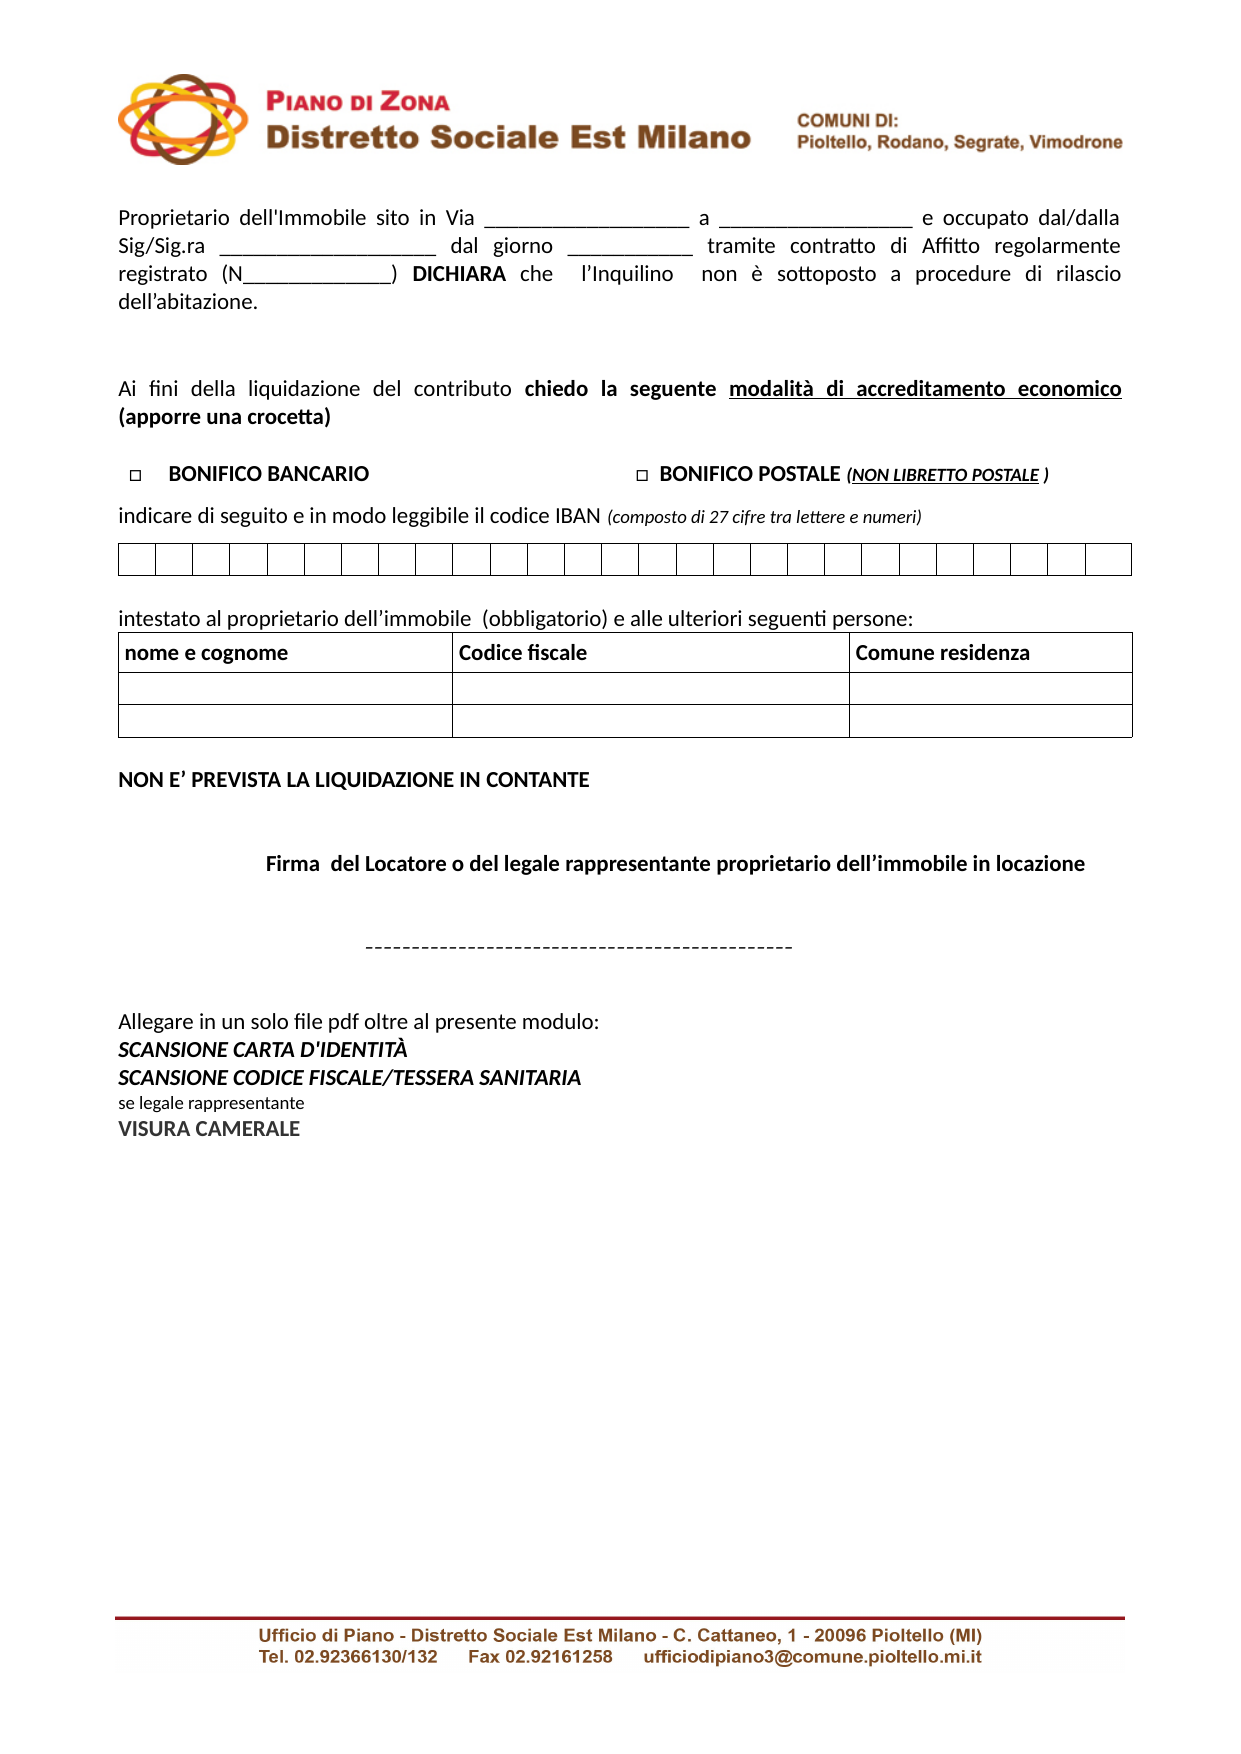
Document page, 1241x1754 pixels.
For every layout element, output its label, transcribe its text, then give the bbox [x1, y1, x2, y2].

text SCANSIONE CARTA D'IDENTITÀ [118, 1035, 1122, 1063]
table_header [937, 544, 973, 575]
table_header [639, 544, 676, 575]
text NON E’ PREVISTA LA LIQUIDAZIONE IN CONTANTE [118, 765, 1122, 793]
table_cell [453, 673, 849, 704]
table_header [379, 544, 415, 575]
table_cell [453, 705, 849, 736]
text se legale rappresentante [118, 1091, 1122, 1114]
text Allegare in un solo file pdf oltre al presente modulo: [118, 1007, 1122, 1035]
table_header [305, 544, 341, 575]
table_header [416, 544, 452, 575]
table_cell [119, 705, 452, 736]
table_cell [119, 673, 452, 704]
table_header [788, 544, 824, 575]
table_header [714, 544, 750, 575]
table_header [491, 544, 527, 575]
table_header [900, 544, 936, 575]
table_header nome e cognome [119, 633, 452, 672]
text SCANSIONE CODICE FISCALE/TESSERA SANITARIA [118, 1063, 1122, 1091]
table_header [156, 544, 192, 575]
text VISURA CAMERALE [118, 1114, 1122, 1142]
table_cell [850, 705, 1132, 736]
table_header [751, 544, 787, 575]
table_header Comune residenza [850, 633, 1132, 672]
table_header [974, 544, 1010, 575]
table_header [119, 544, 155, 575]
table_cell [850, 673, 1132, 704]
text ______________________________________________ [118, 905, 1122, 951]
table_header [528, 544, 564, 575]
table_header [825, 544, 861, 575]
text Firma del Locatore o del legale rappresentante proprietario dell’immobile in locazione [118, 821, 1122, 877]
text Ai fini della liquidazione del contributo chiedo la seguente modalità di accreditamento economico (apporre una crocetta) [118, 374, 1122, 430]
table_header [193, 544, 229, 575]
table_header [677, 544, 713, 575]
table_header [862, 544, 899, 575]
text ⁮ □ BONIFICO BANCARIO ⁮ □ BONIFICO POSTALE (NON LIBRETTO POSTALE ) [118, 459, 1122, 487]
text intestato al proprietario dell’immobile (obbligatorio) e alle ulteriori seguenti persone: [118, 604, 1122, 632]
table_header [342, 544, 378, 575]
table_header Codice fiscale [453, 633, 849, 672]
table_header [1086, 544, 1131, 575]
table_header [565, 544, 601, 575]
table_header [1048, 544, 1085, 575]
table_header [230, 544, 267, 575]
table_header [602, 544, 638, 575]
text indicare di seguito e in modo leggibile il codice IBAN (composto di 27 cifre tra lettere e numeri) [118, 501, 1122, 529]
text Proprietario dell'Immobile sito in Via __________________ a _________________ e occupato dal/dalla Sig/Sig.ra ___________________ dal giorno ___________ tramite contratto di Affitto regolarmente registrato (N_____________) DICHIARA che l’Inquilino non è sottoposto a procedure di rilascio dell’abitazione. [118, 203, 1122, 316]
table_header [453, 544, 490, 575]
table_header [1011, 544, 1047, 575]
table_header [268, 544, 304, 575]
